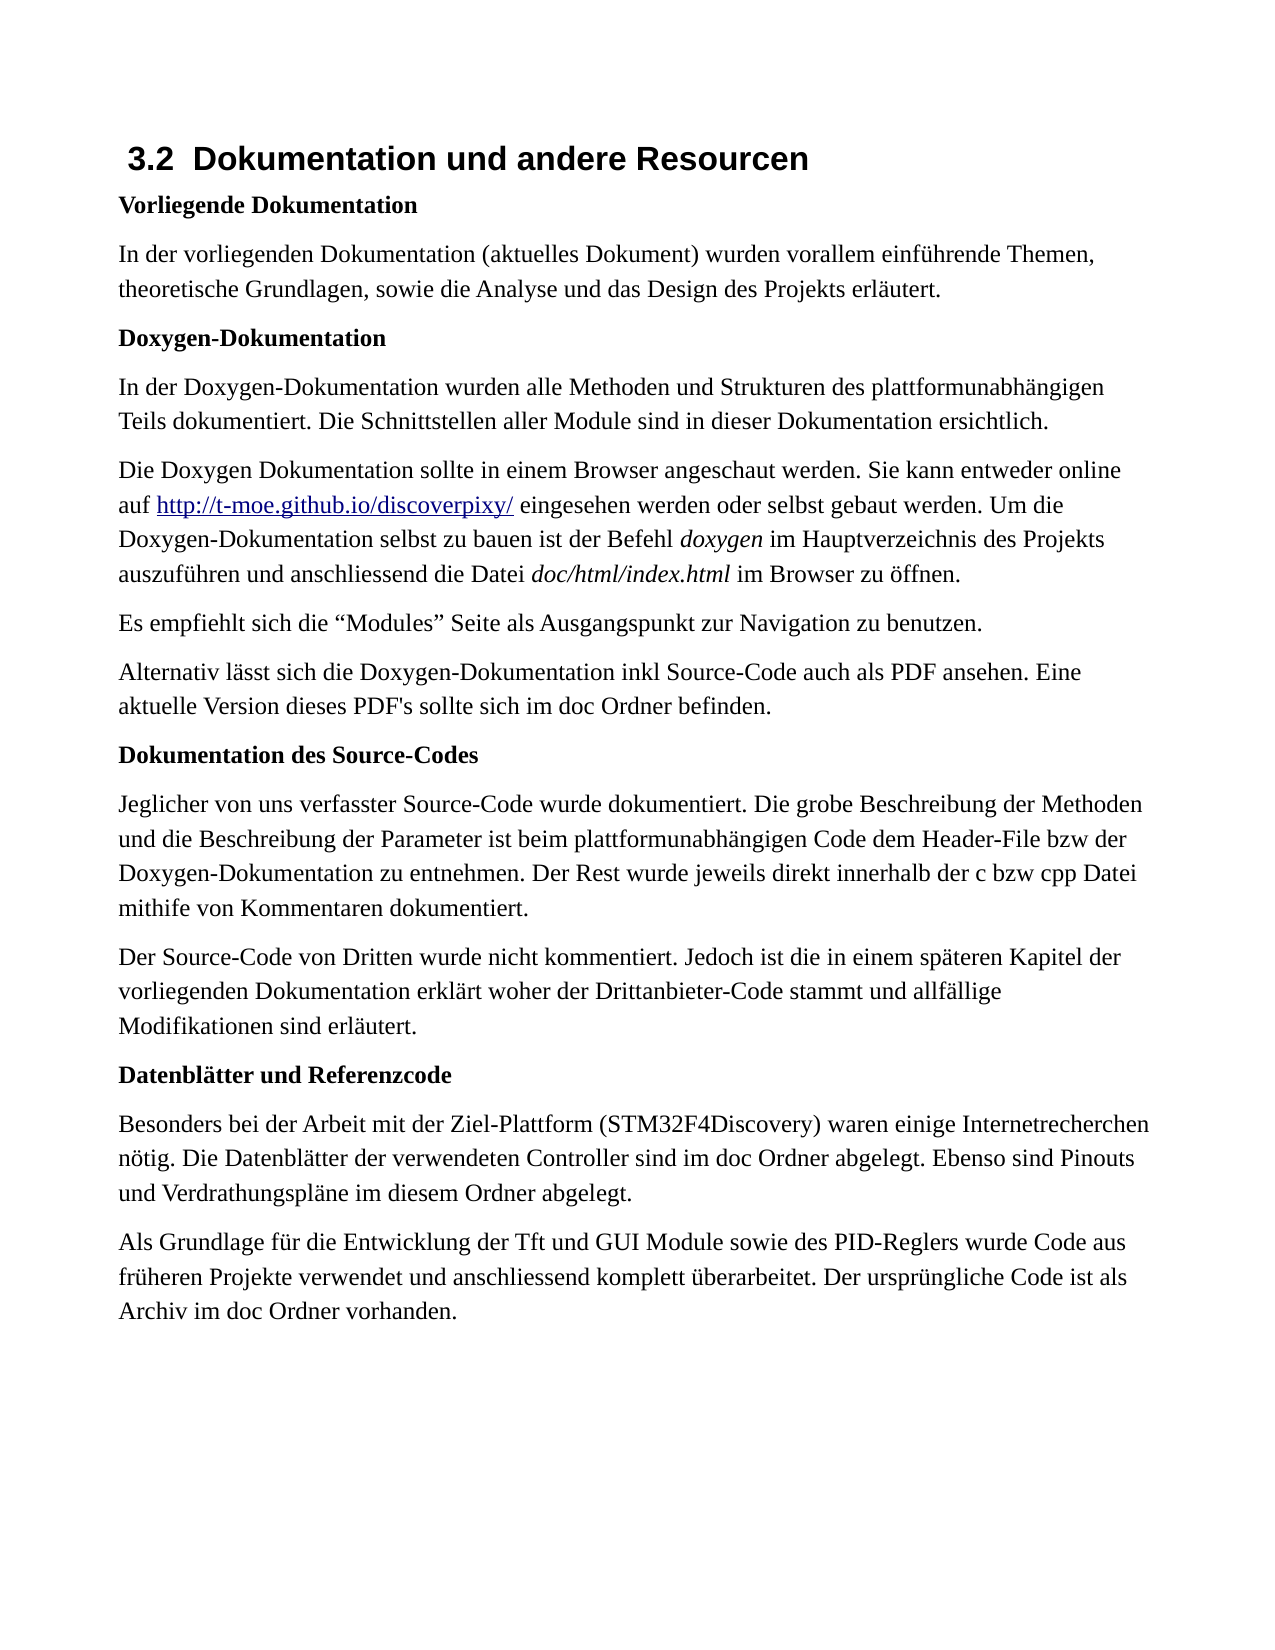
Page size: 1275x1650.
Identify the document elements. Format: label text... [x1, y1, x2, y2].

text Der Source-Code von Dritten wurde nicht kommentiert. Jedoch ist die in einem späteren Kapitel der vorliegenden Dokumentation erklärt woher der Drittanbieter-Code stammt und allfällige Modifikationen sind erläutert. [118, 942, 1157, 1040]
subtitle Dokumentation und andere Resourcen [118, 139, 1157, 178]
text Jeglicher von uns verfasster Source-Code wurde dokumentiert. Die grobe Beschreibung der Methoden und die Beschreibung der Parameter ist beim plattformunabhängigen Code dem Header-File bzw der Doxygen-Dokumentation zu entnehmen. Der Rest wurde jeweils direkt innerhalb der c bzw cpp Datei mithife von Kommentaren dokumentiert. [118, 789, 1157, 922]
text Als Grundlage für die Entwicklung der Tft und GUI Module sowie des PID-Reglers wurde Code aus früheren Projekte verwendet und anschliessend komplett überarbeitet. Der ursprüngliche Code ist als Archiv im doc Ordner vorhanden. [118, 1227, 1157, 1325]
text Es empfiehlt sich die “Modules” Seite als Ausgangspunkt zur Navigation zu benutzen. [118, 608, 1157, 637]
text In der vorliegenden Dokumentation (aktuelles Dokument) wurden vorallem einführende Themen, theoretische Grundlagen, sowie die Analyse und das Design des Projekts erläutert. [118, 239, 1157, 302]
text Alternativ lässt sich die Doxygen-Dokumentation inkl Source-Code auch als PDF ansehen. Eine aktuelle Version dieses PDF's sollte sich im doc Ordner befinden. [118, 657, 1157, 720]
text Besonders bei der Arbeit mit der Ziel-Plattform (STM32F4Discovery) waren einige Internetrecherchen nötig. Die Datenblätter der verwendeten Controller sind im doc Ordner abgelegt. Ebenso sind Pinouts und Verdrathungspläne im diesem Ordner abgelegt. [118, 1109, 1157, 1207]
text Dokumentation des Source-Codes [118, 740, 1157, 769]
text Datenblätter und Referenzcode [118, 1060, 1157, 1089]
text In der Doxygen-Dokumentation wurden alle Methoden und Strukturen des plattformunabhängigen Teils dokumentiert. Die Schnittstellen aller Module sind in dieser Dokumentation ersichtlich. [118, 372, 1157, 435]
text Die Doxygen Dokumentation sollte in einem Browser angeschaut werden. Sie kann entweder online auf http://t-moe.github.io/discoverpixy/ eingesehen werden oder selbst gebaut werden. Um die Doxygen-Dokumentation selbst zu bauen ist der Befehl doxygen im Hauptverzeichnis des Projekts auszuführen und anschliessend die Datei doc/html/index.html im Browser zu öffnen. [118, 455, 1157, 587]
text Doxygen-Dokumentation [118, 323, 1157, 351]
text Vorliegende Dokumentation [118, 190, 1157, 219]
